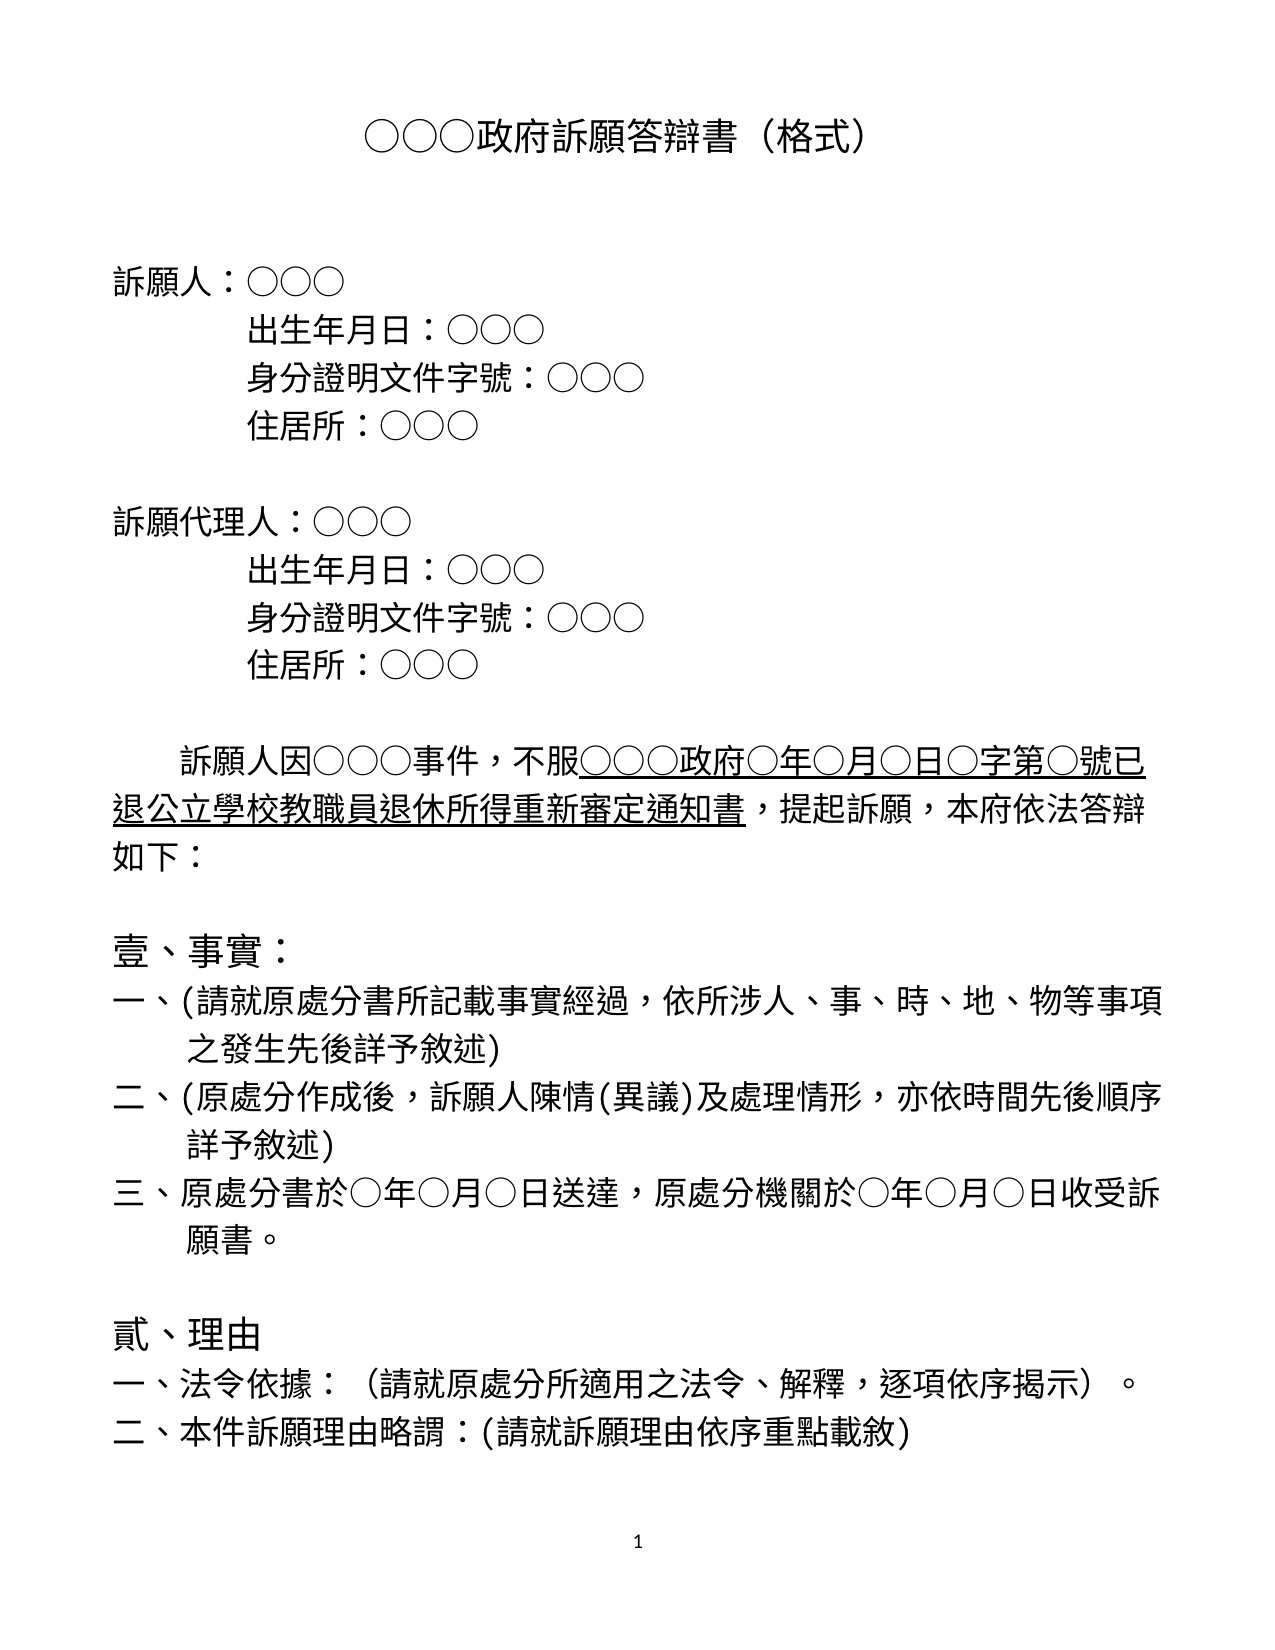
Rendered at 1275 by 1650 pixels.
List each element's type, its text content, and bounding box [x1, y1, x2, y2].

text 二、本件訴願理由略謂：(請就訴願理由依序重點載敘) [112, 1406, 1162, 1454]
text 住居所：○○○ [112, 400, 1162, 448]
text 身分證明文件字號：○○○ [112, 592, 1162, 639]
text 貳、理由 [112, 1310, 1162, 1358]
text 一、(請就原處分書所記載事實經過，依所涉人、事、時、地、物等事項之發生先後詳予敘述) [112, 975, 1162, 1071]
text 訴願人因○○○事件，不服○○○政府○年○月○日○字第○號已退公立學校教職員退休所得重新審定通知書，提起訴願，本府依法答辯如下： [112, 735, 1162, 879]
text 出生年月日：○○○ [112, 304, 1162, 352]
text 住居所：○○○ [112, 639, 1162, 687]
text ○○○政府訴願答辯書（格式） [112, 112, 1162, 160]
text 身分證明文件字號：○○○ [112, 352, 1162, 400]
text 一、法令依據：（請就原處分所適用之法令、解釋，逐項依序揭示）。 [112, 1358, 1162, 1406]
text 三、原處分書於○年○月○日送達，原處分機關於○年○月○日收受訴願書。 [112, 1167, 1162, 1262]
text 出生年月日：○○○ [112, 544, 1162, 592]
text 訴願人：○○○ [112, 256, 1162, 304]
text 壹、事實： [112, 927, 1162, 975]
text 二、(原處分作成後，訴願人陳情(異議)及處理情形，亦依時間先後順序詳予敘述) [112, 1071, 1162, 1167]
text 訴願代理人：○○○ [112, 496, 1162, 544]
